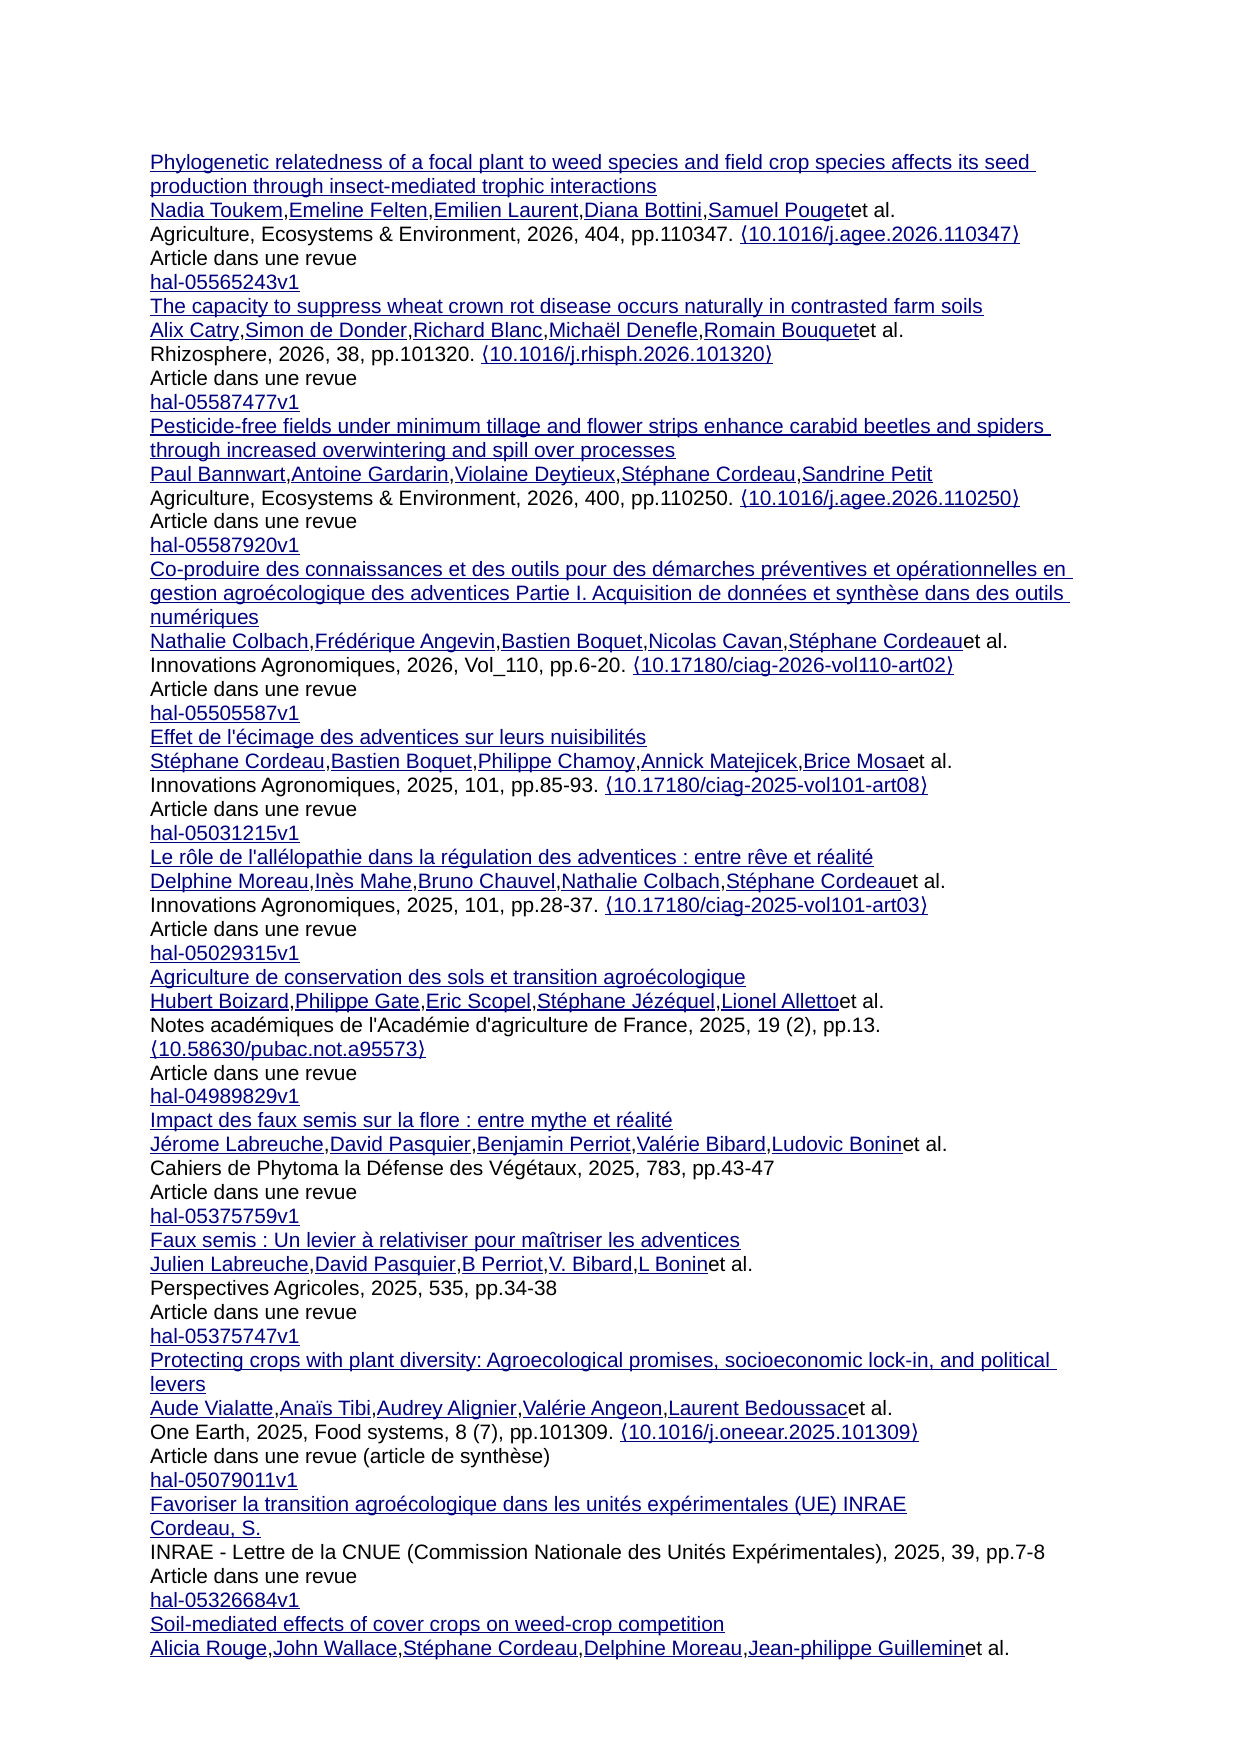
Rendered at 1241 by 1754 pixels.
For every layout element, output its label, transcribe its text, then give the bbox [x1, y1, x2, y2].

table_cell Phylogenetic relatedness of a focal plant to weed species and field crop species affects its seed production through insect-mediated trophic interactions Nadia Toukem,Emeline Felten,Emilien Laurent,Diana Bottini,Samuel Pougetet al. Agriculture, Ecosystems & Environment, 2026, 404, pp.110347. ⟨10.1016/j.agee.2026.110347⟩ Article dans une revue hal-05565243v1 [150, 150, 1090, 294]
table_cell Protecting crops with plant diversity: Agroecological promises, socioeconomic lock-in, and political levers Aude Vialatte,Anaïs Tibi,Audrey Alignier,Valérie Angeon,Laurent Bedoussacet al. One Earth, 2025, Food systems, 8 (7), pp.101309. ⟨10.1016/j.oneear.2025.101309⟩ Article dans une revue (article de synthèse) hal-05079011v1 [150, 1348, 1090, 1492]
table_cell Pesticide-free fields under minimum tillage and flower strips enhance carabid beetles and spiders through increased overwintering and spill over processes Paul Bannwart,Antoine Gardarin,Violaine Deytieux,Stéphane Cordeau,Sandrine Petit Agriculture, Ecosystems & Environment, 2026, 400, pp.110250. ⟨10.1016/j.agee.2026.110250⟩ Article dans une revue hal-05587920v1 [150, 414, 1090, 557]
table_cell Faux semis : Un levier à relativiser pour maîtriser les adventices Julien Labreuche,David Pasquier,B Perriot,V. Bibard,L Boninet al. Perspectives Agricoles, 2025, 535, pp.34-38 Article dans une revue hal-05375747v1 [150, 1228, 1090, 1348]
table_cell Co-produire des connaissances et des outils pour des démarches préventives et opérationnelles en gestion agroécologique des adventices Partie I. Acquisition de données et synthèse dans des outils numériques Nathalie Colbach,Frédérique Angevin,Bastien Boquet,Nicolas Cavan,Stéphane Cordeauet al. Innovations Agronomiques, 2026, Vol_110, pp.6-20. ⟨10.17180/ciag-2026-vol110-art02⟩ Article dans une revue hal-05505587v1 [150, 557, 1090, 725]
table_cell The capacity to suppress wheat crown rot disease occurs naturally in contrasted farm soils Alix Catry,Simon de Donder,Richard Blanc,Michaël Denefle,Romain Bouquetet al. Rhizosphere, 2026, 38, pp.101320. ⟨10.1016/j.rhisph.2026.101320⟩ Article dans une revue hal-05587477v1 [150, 294, 1090, 413]
table_cell Agriculture de conservation des sols et transition agroécologique Hubert Boizard,Philippe Gate,Eric Scopel,Stéphane Jézéquel,Lionel Allettoet al. Notes académiques de l'Académie d'agriculture de France, 2025, 19 (2), pp.13. ⟨10.58630/pubac.not.a95573⟩ Article dans une revue hal-04989829v1 [150, 965, 1090, 1108]
table_cell Impact des faux semis sur la flore : entre mythe et réalité Jérome Labreuche,David Pasquier,Benjamin Perriot,Valérie Bibard,Ludovic Boninet al. Cahiers de Phytoma la Défense des Végétaux, 2025, 783, pp.43-47 Article dans une revue hal-05375759v1 [150, 1108, 1090, 1228]
table_cell Favoriser la transition agroécologique dans les unités expérimentales (UE) INRAE Cordeau, S. INRAE - Lettre de la CNUE (Commission Nationale des Unités Expérimentales), 2025, 39, pp.7-8 Article dans une revue hal-05326684v1 [150, 1492, 1090, 1611]
table_cell Le rôle de l'allélopathie dans la régulation des adventices : entre rêve et réalité Delphine Moreau,Inès Mahe,Bruno Chauvel,Nathalie Colbach,Stéphane Cordeauet al. Innovations Agronomiques, 2025, 101, pp.28-37. ⟨10.17180/ciag-2025-vol101-art03⟩ Article dans une revue hal-05029315v1 [150, 845, 1090, 964]
table_cell Soil‐mediated effects of cover crops on weed‐crop competition Alicia Rouge,John Wallace,Stéphane Cordeau,Delphine Moreau,Jean‐philippe Guilleminet al. [150, 1611, 1090, 1659]
table_cell Effet de l'écimage des adventices sur leurs nuisibilités Stéphane Cordeau,Bastien Boquet,Philippe Chamoy,Annick Matejicek,Brice Mosaet al. Innovations Agronomiques, 2025, 101, pp.85-93. ⟨10.17180/ciag-2025-vol101-art08⟩ Article dans une revue hal-05031215v1 [150, 725, 1090, 845]
